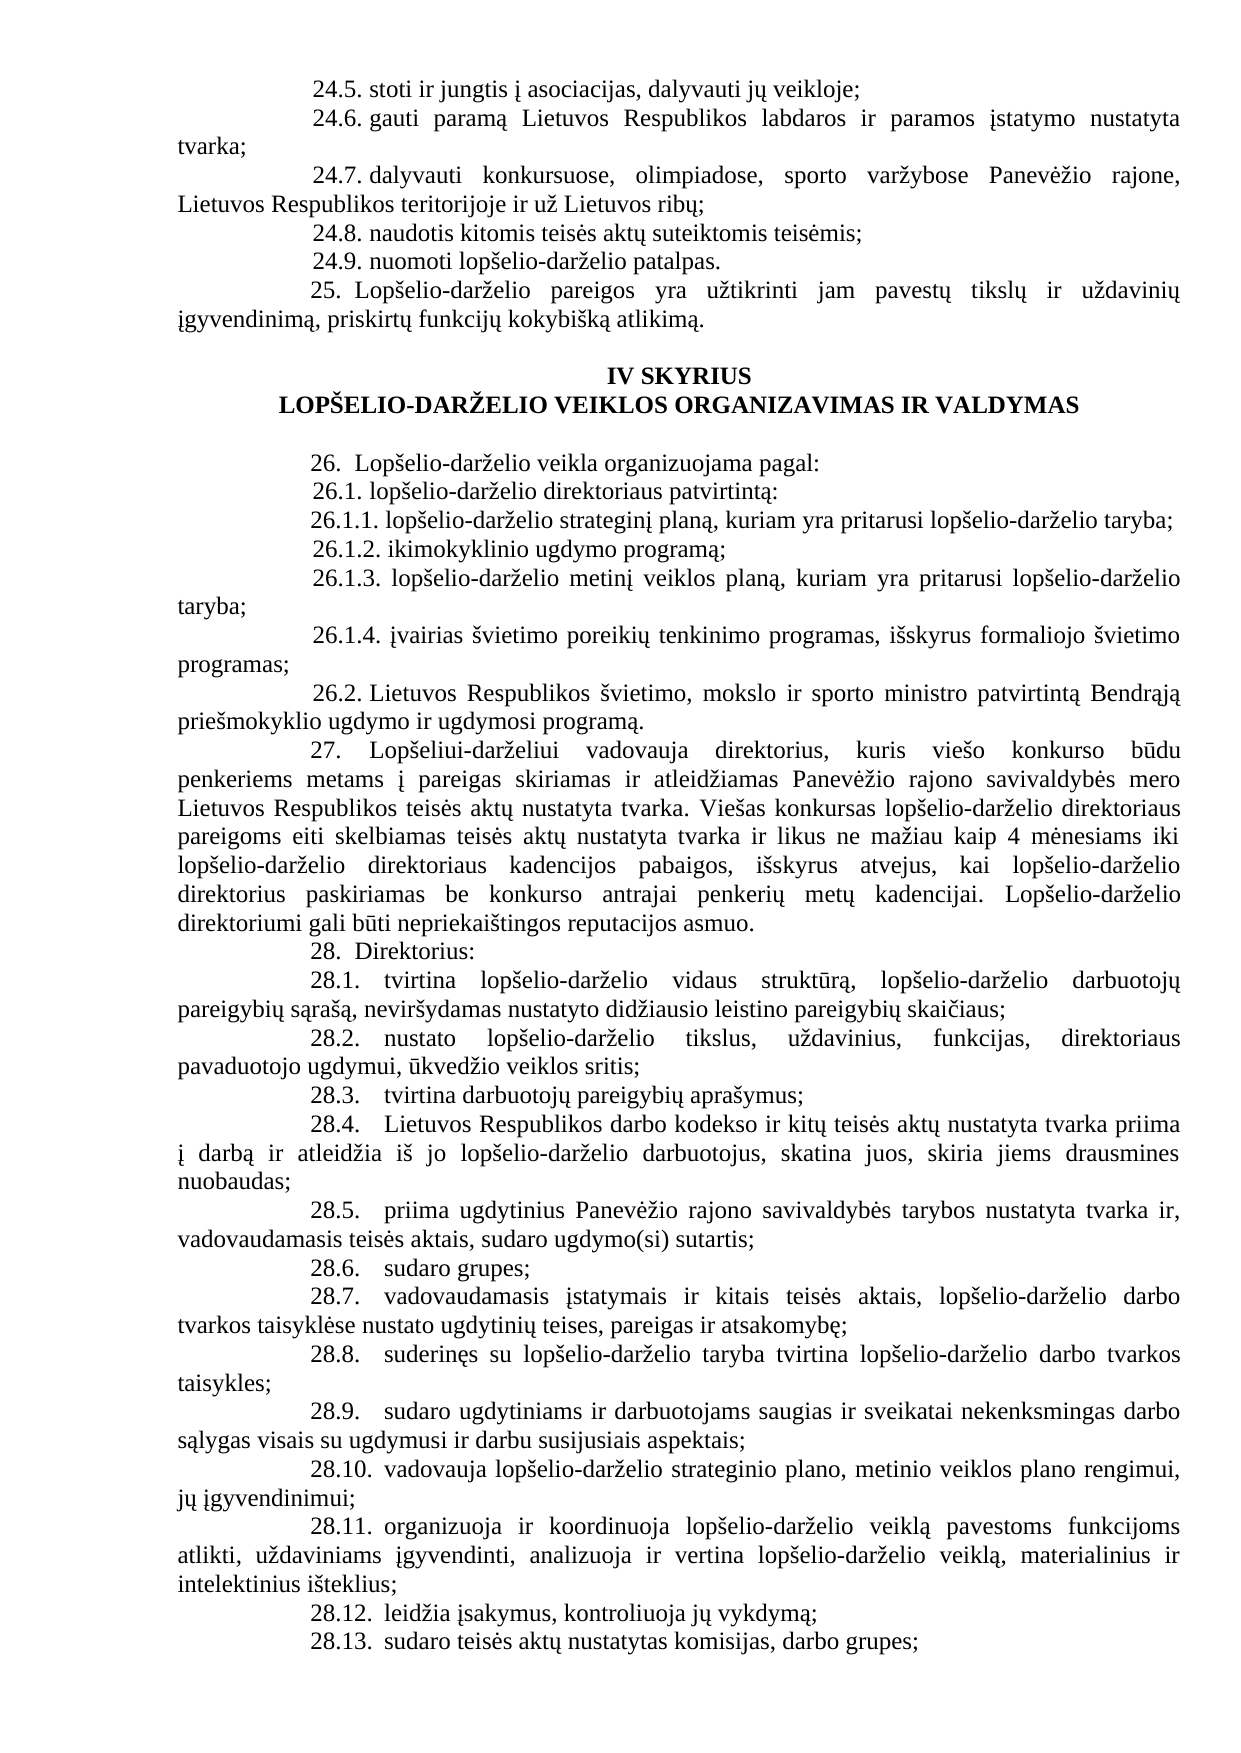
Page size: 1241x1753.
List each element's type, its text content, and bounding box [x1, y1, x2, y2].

text 28.3. tvirtina darbuotojų pareigybių aprašymus; [177, 1080, 1181, 1109]
text 28.4. Lietuvos Respublikos darbo kodekso ir kitų teisės aktų nustatyta tvarka priima į darbą ir atleidžia iš jo lopšelio-darželio darbuotojus, skatina juos, skiria jiems drausmines nuobaudas; [177, 1109, 1181, 1195]
text 28.11. organizuoja ir koordinuoja lopšelio-darželio veiklą pavestoms funkcijoms atlikti, uždaviniams įgyvendinti, analizuoja ir vertina lopšelio-darželio veiklą, materialinius ir intelektinius išteklius; [177, 1511, 1181, 1598]
text 28.12. leidžia įsakymus, kontroliuoja jų vykdymą; [177, 1598, 1181, 1626]
text 28.7. vadovaudamasis įstatymais ir kitais teisės aktais, lopšelio-darželio darbo tvarkos taisyklėse nustato ugdytinių teises, pareigas ir atsakomybę; [177, 1281, 1181, 1339]
text 26. Lopšelio-darželio veikla organizuojama pagal: [310, 448, 1181, 476]
text 28.5. priima ugdytinius Panevėžio rajono savivaldybės tarybos nustatyta tvarka ir, vadovaudamasis teisės aktais, sudaro ugdymo(si) sutartis; [177, 1195, 1181, 1253]
text 26.2. Lietuvos Respublikos švietimo, mokslo ir sporto ministro patvirtintą Bendrąją priešmokyklio ugdymo ir ugdymosi programą. [177, 678, 1181, 735]
text 26.1.3. lopšelio-darželio metinį veiklos planą, kuriam yra pritarusi lopšelio-darželio taryba; [177, 563, 1181, 620]
text 28.10. vadovauja lopšelio-darželio strateginio plano, metinio veiklos plano rengimui, jų įgyvendinimui; [177, 1454, 1181, 1511]
text 28.6. sudaro grupes; [177, 1253, 1181, 1281]
text 26.1. lopšelio-darželio direktoriaus patvirtintą: [312, 476, 1181, 505]
text 28.13. sudaro teisės aktų nustatytas komisijas, darbo grupes; [177, 1626, 1181, 1655]
text 25. Lopšelio-darželio pareigos yra užtikrinti jam pavestų tikslų ir uždavinių įgyvendinimą, priskirtų funkcijų kokybišką atlikimą. [177, 275, 1181, 333]
text IV SKYRIUS [177, 361, 1181, 390]
text 27. Lopšeliui-darželiui vadovauja direktorius, kuris viešo konkurso būdu penkeriems metams į pareigas skiriamas ir atleidžiamas Panevėžio rajono savivaldybės mero Lietuvos Respublikos teisės aktų nustatyta tvarka. Viešas konkursas lopšelio-darželio direktoriaus pareigoms eiti skelbiamas teisės aktų nustatyta tvarka ir likus ne mažiau kaip 4 mėnesiams iki lopšelio-darželio direktoriaus kadencijos pabaigos, išskyrus atvejus, kai lopšelio-darželio direktorius paskiriamas be konkurso antrajai penkerių metų kadencijai. Lopšelio-darželio direktoriumi gali būti nepriekaištingos reputacijos asmuo. [177, 735, 1181, 936]
text 24.9. nuomoti lopšelio-darželio patalpas. [312, 246, 1181, 275]
text 26.1.4. įvairias švietimo poreikių tenkinimo programas, išskyrus formaliojo švietimo programas; [177, 620, 1181, 678]
text 26.1.1. lopšelio-darželio strateginį planą, kuriam yra pritarusi lopšelio-darželio taryba; [310, 505, 1181, 534]
text 24.6. gauti paramą Lietuvos Respublikos labdaros ir paramos įstatymo nustatyta tvarka; [177, 103, 1181, 160]
text 28.1. tvirtina lopšelio-darželio vidaus struktūrą, lopšelio-darželio darbuotojų pareigybių sąrašą, neviršydamas nustatyto didžiausio leistino pareigybių skaičiaus; [177, 965, 1181, 1023]
text 24.5. stoti ir jungtis į asociacijas, dalyvauti jų veikloje; [312, 74, 1181, 103]
text 28.2. nustato lopšelio-darželio tikslus, uždavinius, funkcijas, direktoriaus pavaduotojo ugdymui, ūkvedžio veiklos sritis; [177, 1023, 1181, 1080]
text 26.1.2. ikimokyklinio ugdymo programą; [312, 534, 1181, 563]
text 28.8. suderinęs su lopšelio-darželio taryba tvirtina lopšelio-darželio darbo tvarkos taisykles; [177, 1339, 1181, 1396]
text 28.9. sudaro ugdytiniams ir darbuotojams saugias ir sveikatai nekenksmingas darbo sąlygas visais su ugdymusi ir darbu susijusiais aspektais; [177, 1396, 1181, 1454]
text 24.7. dalyvauti konkursuose, olimpiadose, sporto varžybose Panevėžio rajone, Lietuvos Respublikos teritorijoje ir už Lietuvos ribų; [177, 160, 1181, 218]
text 28. Direktorius: [310, 936, 1181, 965]
text 24.8. naudotis kitomis teisės aktų suteiktomis teisėmis; [312, 218, 1181, 246]
text LOPŠELIO-DARŽELIO VEIKLOS ORGANIZAVIMAS IR VALDYMAS [177, 390, 1181, 419]
